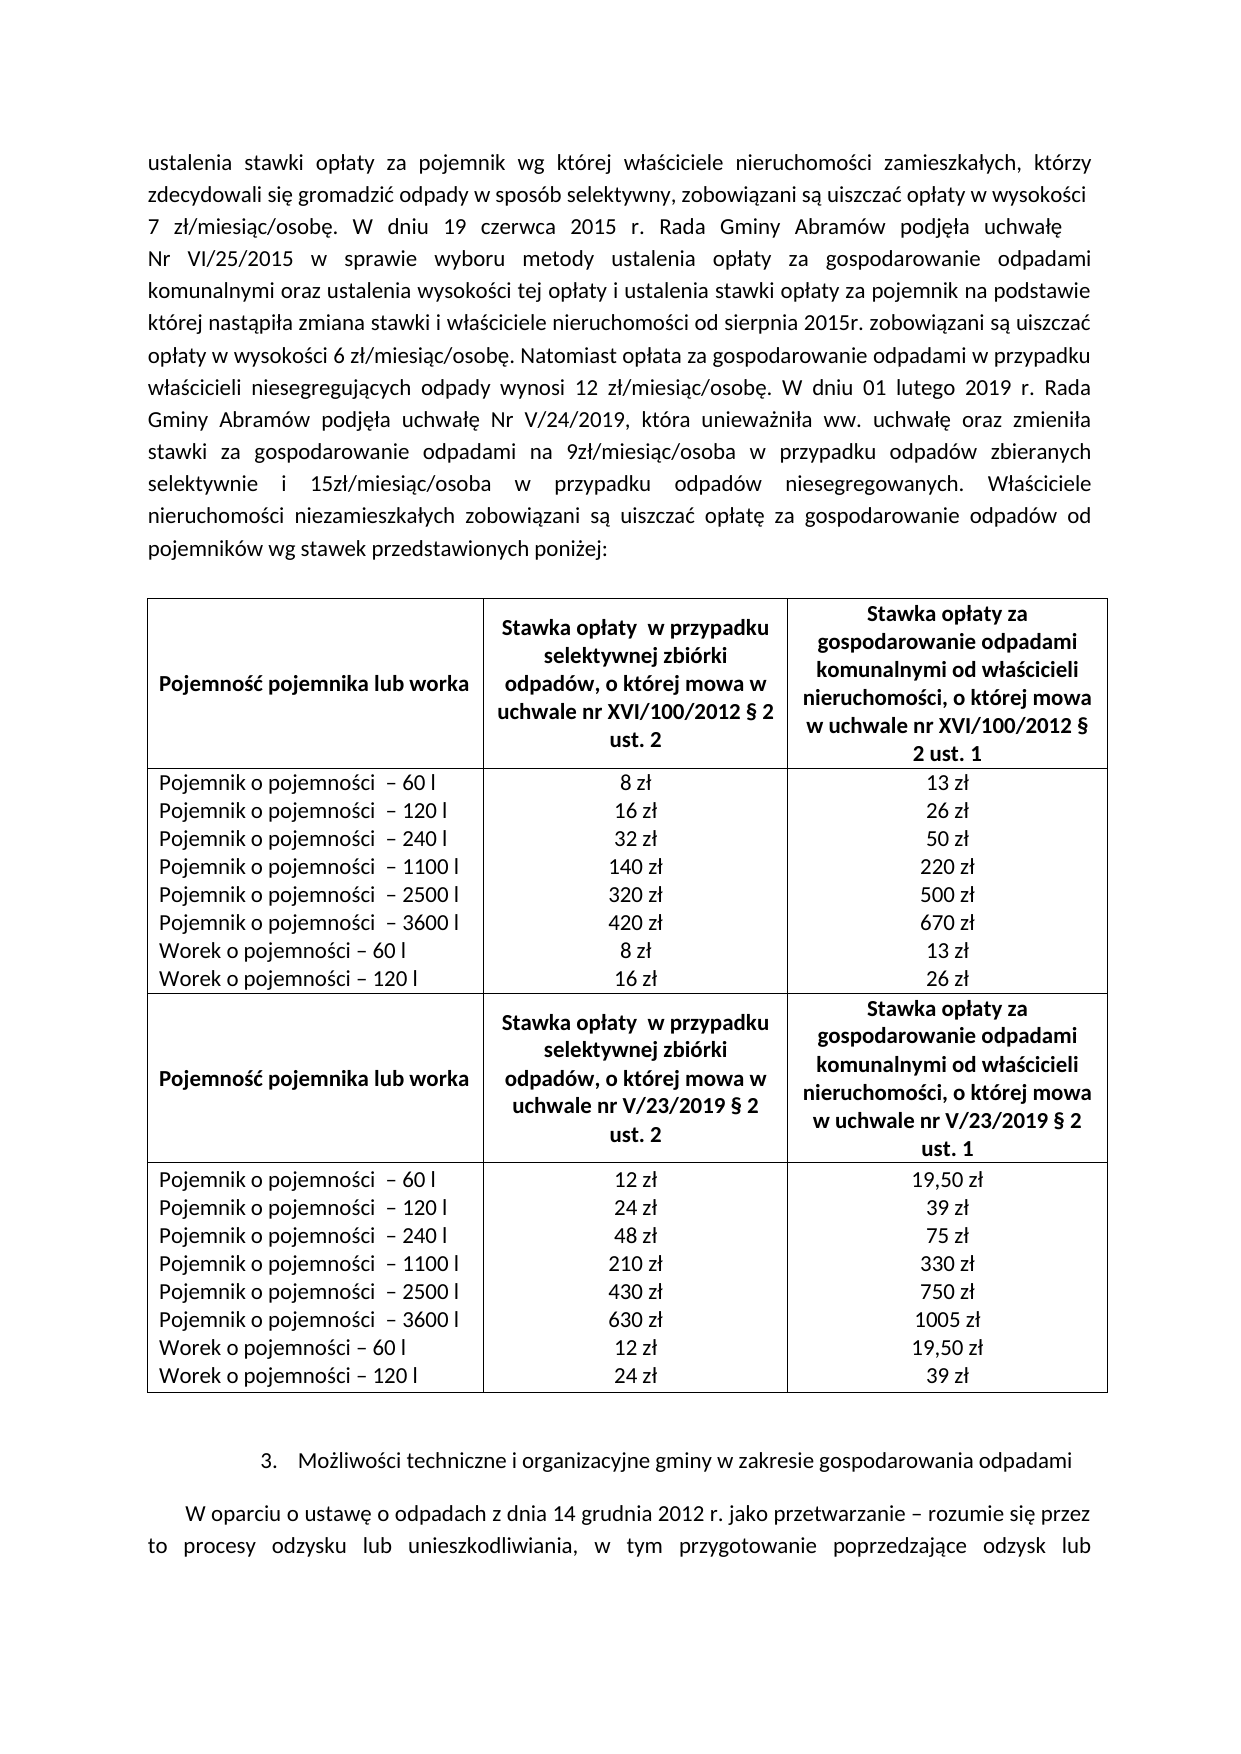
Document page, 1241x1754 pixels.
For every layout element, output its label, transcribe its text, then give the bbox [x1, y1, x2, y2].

table_cell 13 zł 26 zł 50 zł 220 zł 500 zł 670 zł 13 zł 26 zł [788, 769, 1107, 993]
table_header Stawka opłaty za gospodarowanie odpadami komunalnymi od właścicieli nieruchomości, o której mowa w uchwale nr XVI/100/2012 § 2 ust. 1 [788, 599, 1107, 767]
text W oparciu o ustawę o odpadach z dnia 14 grudnia 2012 r. jako przetwarzanie – rozumie się przez to procesy odzysku lub unieszkodliwiania, w tym przygotowanie poprzedzające odzysk lub [148, 1499, 1093, 1559]
table_cell Stawka opłaty za gospodarowanie odpadami komunalnymi od właścicieli nieruchomości, o której mowa w uchwale nr V/23/2019 § 2 ust. 1 [788, 994, 1107, 1162]
table_cell Stawka opłaty w przypadku selektywnej zbiórki odpadów, o której mowa w uchwale nr V/23/2019 § 2 ust. 2 [484, 994, 787, 1162]
table_cell 8 zł 16 zł 32 zł 140 zł 320 zł 420 zł 8 zł 16 zł [484, 769, 787, 993]
table_cell 19,50 zł 39 zł 75 zł 330 zł 750 zł 1005 zł 19,50 zł 39 zł [788, 1163, 1107, 1392]
table_cell Pojemność pojemnika lub worka [148, 994, 483, 1162]
text ustalenia stawki opłaty za pojemnik wg której właściciele nieruchomości zamieszkałych, którzy zdecydowali się gromadzić odpady w sposób selektywny, zobowiązani są uiszczać opłaty w wysokości 7 zł/miesiąc/osobę. W dniu 19 czerwca 2015 r. Rada Gminy Abramów podjęła uchwałę Nr VI/25/2015 w sprawie wyboru metody ustalenia opłaty za gospodarowanie odpadami komunalnymi oraz ustalenia wysokości tej opłaty i ustalenia stawki opłaty za pojemnik na podstawie której nastąpiła zmiana stawki i właściciele nieruchomości od sierpnia 2015r. zobowiązani są uiszczać opłaty w wysokości 6 zł/miesiąc/osobę. Natomiast opłata za gospodarowanie odpadami w przypadku właścicieli niesegregujących odpady wynosi 12 zł/miesiąc/osobę. W dniu 01 lutego 2019 r. Rada Gminy Abramów podjęła uchwałę Nr V/24/2019, która unieważniła ww. uchwałę oraz zmieniła stawki za gospodarowanie odpadami na 9zł/miesiąc/osoba w przypadku odpadów zbieranych selektywnie i 15zł/miesiąc/osoba w przypadku odpadów niesegregowanych. Właściciele nieruchomości niezamieszkałych zobowiązani są uiszczać opłatę za gospodarowanie odpadów od pojemników wg stawek przedstawionych poniżej: [148, 148, 1093, 562]
table_header Stawka opłaty w przypadku selektywnej zbiórki odpadów, o której mowa w uchwale nr XVI/100/2012 § 2 ust. 2 [484, 599, 787, 767]
table_cell Pojemnik o pojemności – 60 l Pojemnik o pojemności – 120 l Pojemnik o pojemności – 240 l Pojemnik o pojemności – 1100 l Pojemnik o pojemności – 2500 l Pojemnik o pojemności – 3600 l Worek o pojemności – 60 l Worek o pojemności – 120 l [148, 769, 483, 993]
table_cell Pojemnik o pojemności – 60 l Pojemnik o pojemności – 120 l Pojemnik o pojemności – 240 l Pojemnik o pojemności – 1100 l Pojemnik o pojemności – 2500 l Pojemnik o pojemności – 3600 l Worek o pojemności – 60 l Worek o pojemności – 120 l [148, 1163, 483, 1392]
table_cell 12 zł 24 zł 48 zł 210 zł 430 zł 630 zł 12 zł 24 zł [484, 1163, 787, 1392]
table_header Pojemność pojemnika lub worka [148, 599, 483, 767]
list Możliwości techniczne i organizacyjne gminy w zakresie gospodarowania odpadami [260, 1446, 1093, 1474]
